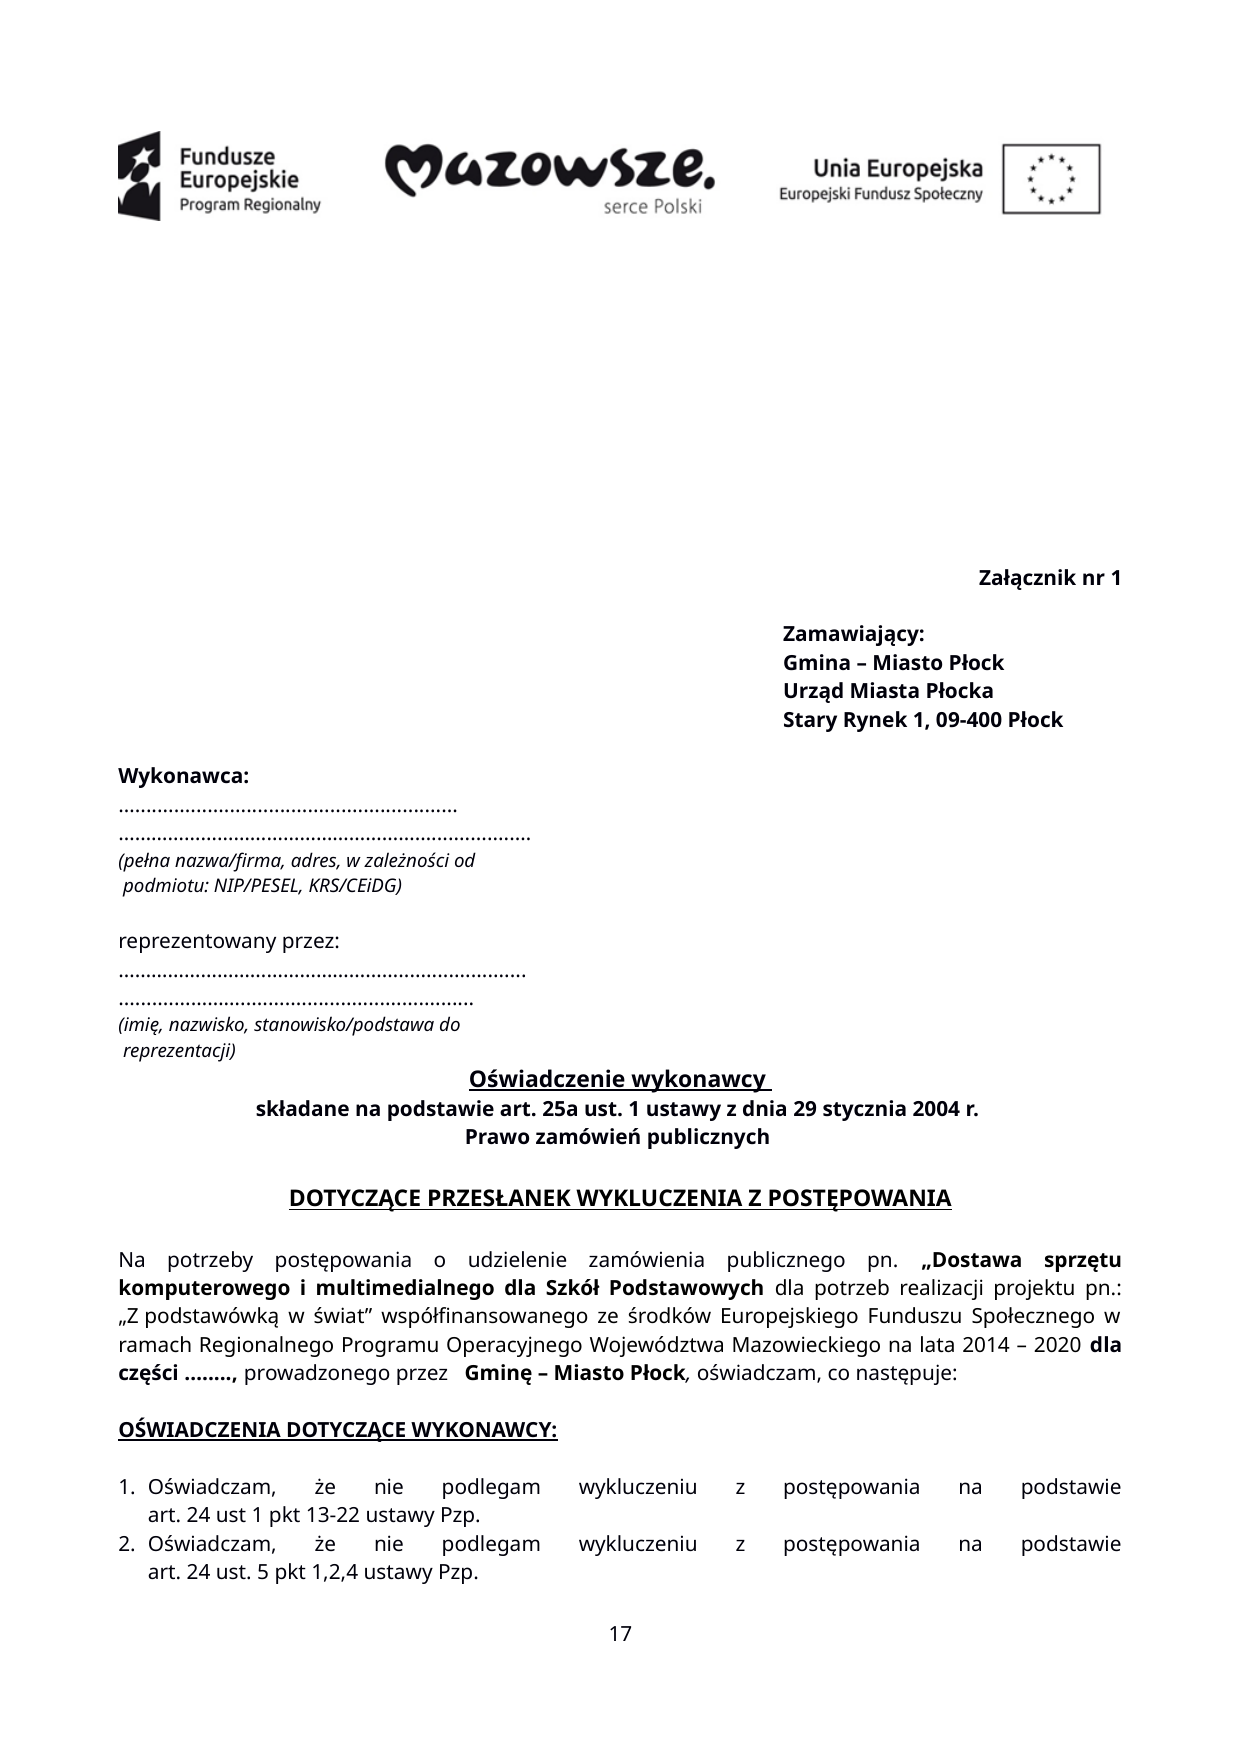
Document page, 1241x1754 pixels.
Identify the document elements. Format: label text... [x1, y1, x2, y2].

text reprezentowany przez: [118, 926, 1122, 955]
picture [118, 131, 1105, 221]
text Na potrzeby postępowania o udzielenie zamówienia publicznego pn. „Dostawa sprzętu komputerowego i multimedialnego dla Szkół Podstawowych dla potrzeb realizacji projektu pn.: „Z podstawówką w świat” współfinansowanego ze środków Europejskiego Funduszu Społecznego w ramach Regionalnego Programu Operacyjnego Województwa Mazowieckiego na lata 2014 – 2020 dla części …....., prowadzonego przez Gminę – Miasto Płock, oświadczam, co następuje: [118, 1245, 1122, 1387]
text Urząd Miasta Płocka [118, 676, 1122, 705]
text reprezentacji) [118, 1037, 1122, 1063]
text 2. Oświadczam, że nie podlegam wykluczeniu z postępowania na podstawie art. 24 ust. 5 pkt 1,2,4 ustawy Pzp. [118, 1529, 1122, 1586]
text ……………………………………………....................... [118, 955, 1122, 983]
text Oświadczenie wykonawcy [118, 1063, 1122, 1094]
text (imię, nazwisko, stanowisko/podstawa do [118, 1012, 1122, 1037]
text Stary Rynek 1, 09-400 Płock [118, 705, 1122, 733]
text …………………………………………………...............… [118, 818, 1122, 847]
text 1. Oświadczam, że nie podlegam wykluczeniu z postępowania na podstawie art. 24 ust 1 pkt 13-22 ustawy Pzp. [118, 1472, 1122, 1529]
text ….......................................................... [118, 790, 1122, 818]
text Załącznik nr 1 [118, 563, 1122, 591]
text OŚWIADCZENIA DOTYCZĄCE WYKONAWCY: [118, 1415, 1122, 1444]
text składane na podstawie art. 25a ust. 1 ustawy z dnia 29 stycznia 2004 r. [118, 1094, 1122, 1122]
text Wykonawca: [118, 762, 1122, 790]
text DOTYCZĄCE PRZESŁANEK WYKLUCZENIA Z POSTĘPOWANIA [118, 1182, 1122, 1213]
text Gmina – Miasto Płock [118, 648, 1122, 676]
text Zamawiający: [118, 619, 1122, 648]
text podmiotu: NIP/PESEL, KRS/CEiDG) [118, 872, 1122, 898]
text Prawo zamówień publicznych [118, 1122, 1122, 1151]
text (pełna nazwa/firma, adres, w zależności od [118, 847, 1122, 872]
text .............……….......................................... [118, 983, 1122, 1012]
